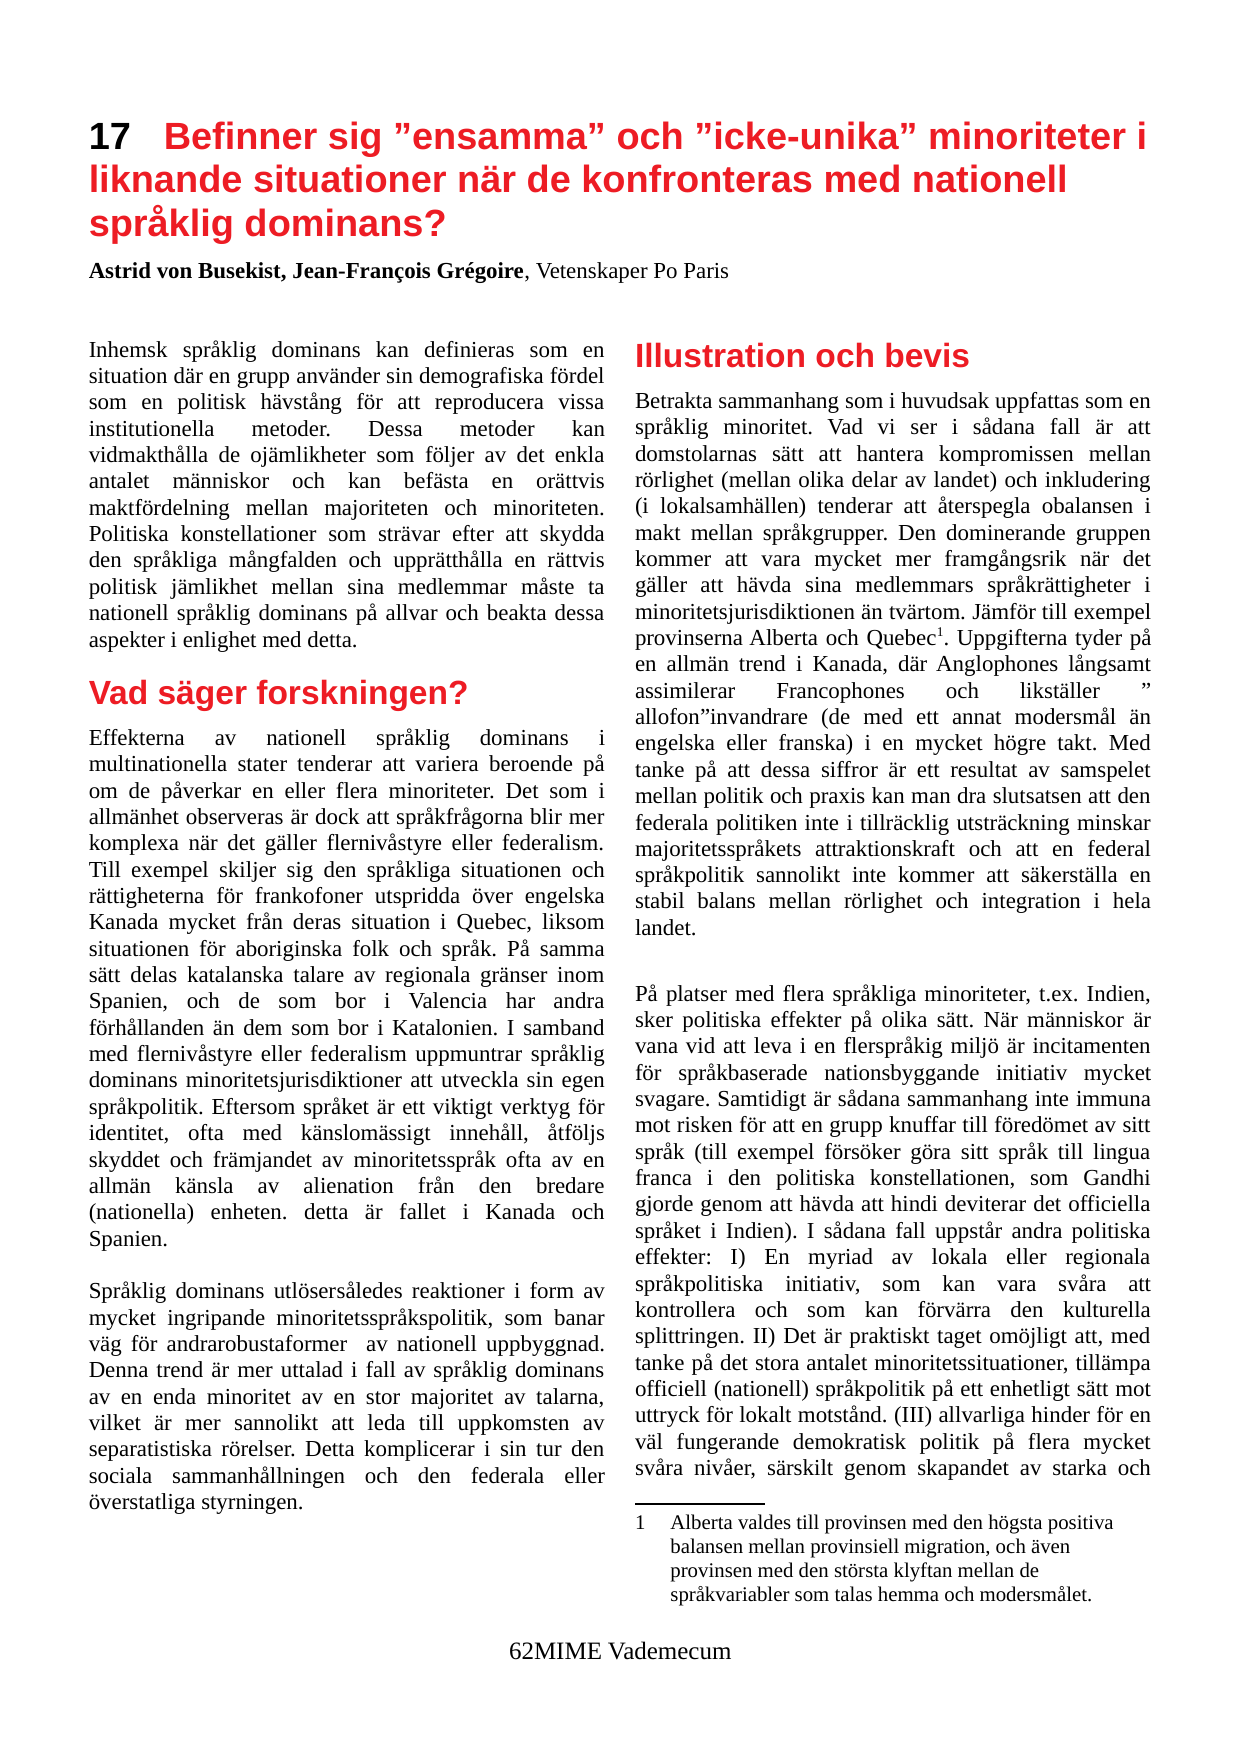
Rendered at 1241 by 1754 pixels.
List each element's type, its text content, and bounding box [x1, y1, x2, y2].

subtitle Befinner sig ”ensamma” och ”icke-unika” minoriteter i liknande situationer när de konfronteras med nationell språklig dominans? [88, 113, 1152, 244]
subtitle Vad säger forskningen? [88, 673, 605, 711]
text Effekterna av nationell språklig dominans i multinationella stater tenderar att variera beroende på om de påverkar en eller flera minoriteter. Det som i allmänhet observeras är dock att språkfrågorna blir mer komplexa när det gäller flernivåstyre eller federalism. Till exempel skiljer sig den språkliga situationen och rättigheterna för frankofoner utspridda över engelska Kanada mycket från deras situation i Quebec, liksom situationen för aboriginska folk och språk. På samma sätt delas katalanska talare av regionala gränser inom Spanien, och de som bor i Valencia har andra förhållanden än dem som bor i Katalonien. I samband med flernivåstyre eller federalism uppmuntrar språklig dominans minoritetsjurisdiktioner att utveckla sin egen språkpolitik. Eftersom språket är ett viktigt verktyg för identitet, ofta med känslomässigt innehåll, åtföljs skyddet och främjandet av minoritetsspråk ofta av en allmän känsla av alienation från den bredare (nationella) enheten. detta är fallet i Kanada och Spanien. [88, 724, 605, 1251]
text Astrid von Busekist, Jean-François Grégoire, Vetenskaper Po Paris [88, 257, 1152, 283]
subtitle Illustration och bevis [635, 336, 1152, 374]
text Språklig dominans utlösersåledes reaktioner i form av mycket ingripande minoritetsspråkspolitik, som banar väg för andrarobustaformer av nationell uppbyggnad. Denna trend är mer uttalad i fall av språklig dominans av en enda minoritet av en stor majoritet av talarna, vilket är mer sannolikt att leda till uppkomsten av separatistiska rörelser. Detta komplicerar i sin tur den sociala sammanhållningen och den federala eller överstatliga styrningen. [88, 1277, 605, 1514]
text På platser med flera språkliga minoriteter, t.ex. Indien, sker politiska effekter på olika sätt. När människor är vana vid att leva i en flerspråkig miljö är incitamenten för språkbaserade nationsbyggande initiativ mycket svagare. Samtidigt är sådana sammanhang inte immuna mot risken för att en grupp knuffar till föredömet av sitt språk (till exempel försöker göra sitt språk till lingua franca i den politiska konstellationen, som Gandhi gjorde genom att hävda att hindi deviterar det officiella språket i Indien). I sådana fall uppstår andra politiska effekter: I) En myriad av lokala eller regionala språkpolitiska initiativ, som kan vara svåra att kontrollera och som kan förvärra den kulturella splittringen. II) Det är praktiskt taget omöjligt att, med tanke på det stora antalet minoritetssituationer, tillämpa officiell (nationell) språkpolitik på ett enhetligt sätt mot uttryck för lokalt motstånd. (III) allvarliga hinder för en väl fungerande demokratisk politik på flera mycket svåra nivåer, särskilt genom skapandet av starka och [635, 980, 1152, 1480]
text Alberta valdes till provinsen med den högsta positiva balansen mellan provinsiell migration, och även provinsen med den största klyftan mellan de språkvariabler som talas hemma och modersmålet. [635, 1510, 1152, 1606]
text Betrakta sammanhang som i huvudsak uppfattas som en språklig minoritet. Vad vi ser i sådana fall är att domstolarnas sätt att hantera kompromissen mellan rörlighet (mellan olika delar av landet) och inkludering (i lokalsamhällen) tenderar att återspegla obalansen i makt mellan språkgrupper. Den dominerande gruppen kommer att vara mycket mer framgångsrik när det gäller att hävda sina medlemmars språkrättigheter i minoritetsjurisdiktionen än tvärtom. Jämför till exempel provinserna Alberta och Quebec. Uppgifterna tyder på en allmän trend i Kanada, där Anglophones långsamt assimilerar Francophones och likställer ” allofon”invandrare (de med ett annat modersmål än engelska eller franska) i en mycket högre takt. Med tanke på att dessa siffror är ett resultat av samspelet mellan politik och praxis kan man dra slutsatsen att den federala politiken inte i tillräcklig utsträckning minskar majoritetsspråkets attraktionskraft och att en federal språkpolitik sannolikt inte kommer att säkerställa en stabil balans mellan rörlighet och integration i hela landet. [635, 387, 1152, 940]
text Inhemsk språklig dominans kan definieras som en situation där en grupp använder sin demografiska fördel som en politisk hävstång för att reproducera vissa institutionella metoder. Dessa metoder kan vidmakthålla de ojämlikheter som följer av det enkla antalet människor och kan befästa en orättvis maktfördelning mellan majoriteten och minoriteten. Politiska konstellationer som strävar efter att skydda den språkliga mångfalden och upprätthålla en rättvis politisk jämlikhet mellan sina medlemmar måste ta nationell språklig dominans på allvar och beakta dessa aspekter i enlighet med detta. [88, 336, 605, 652]
